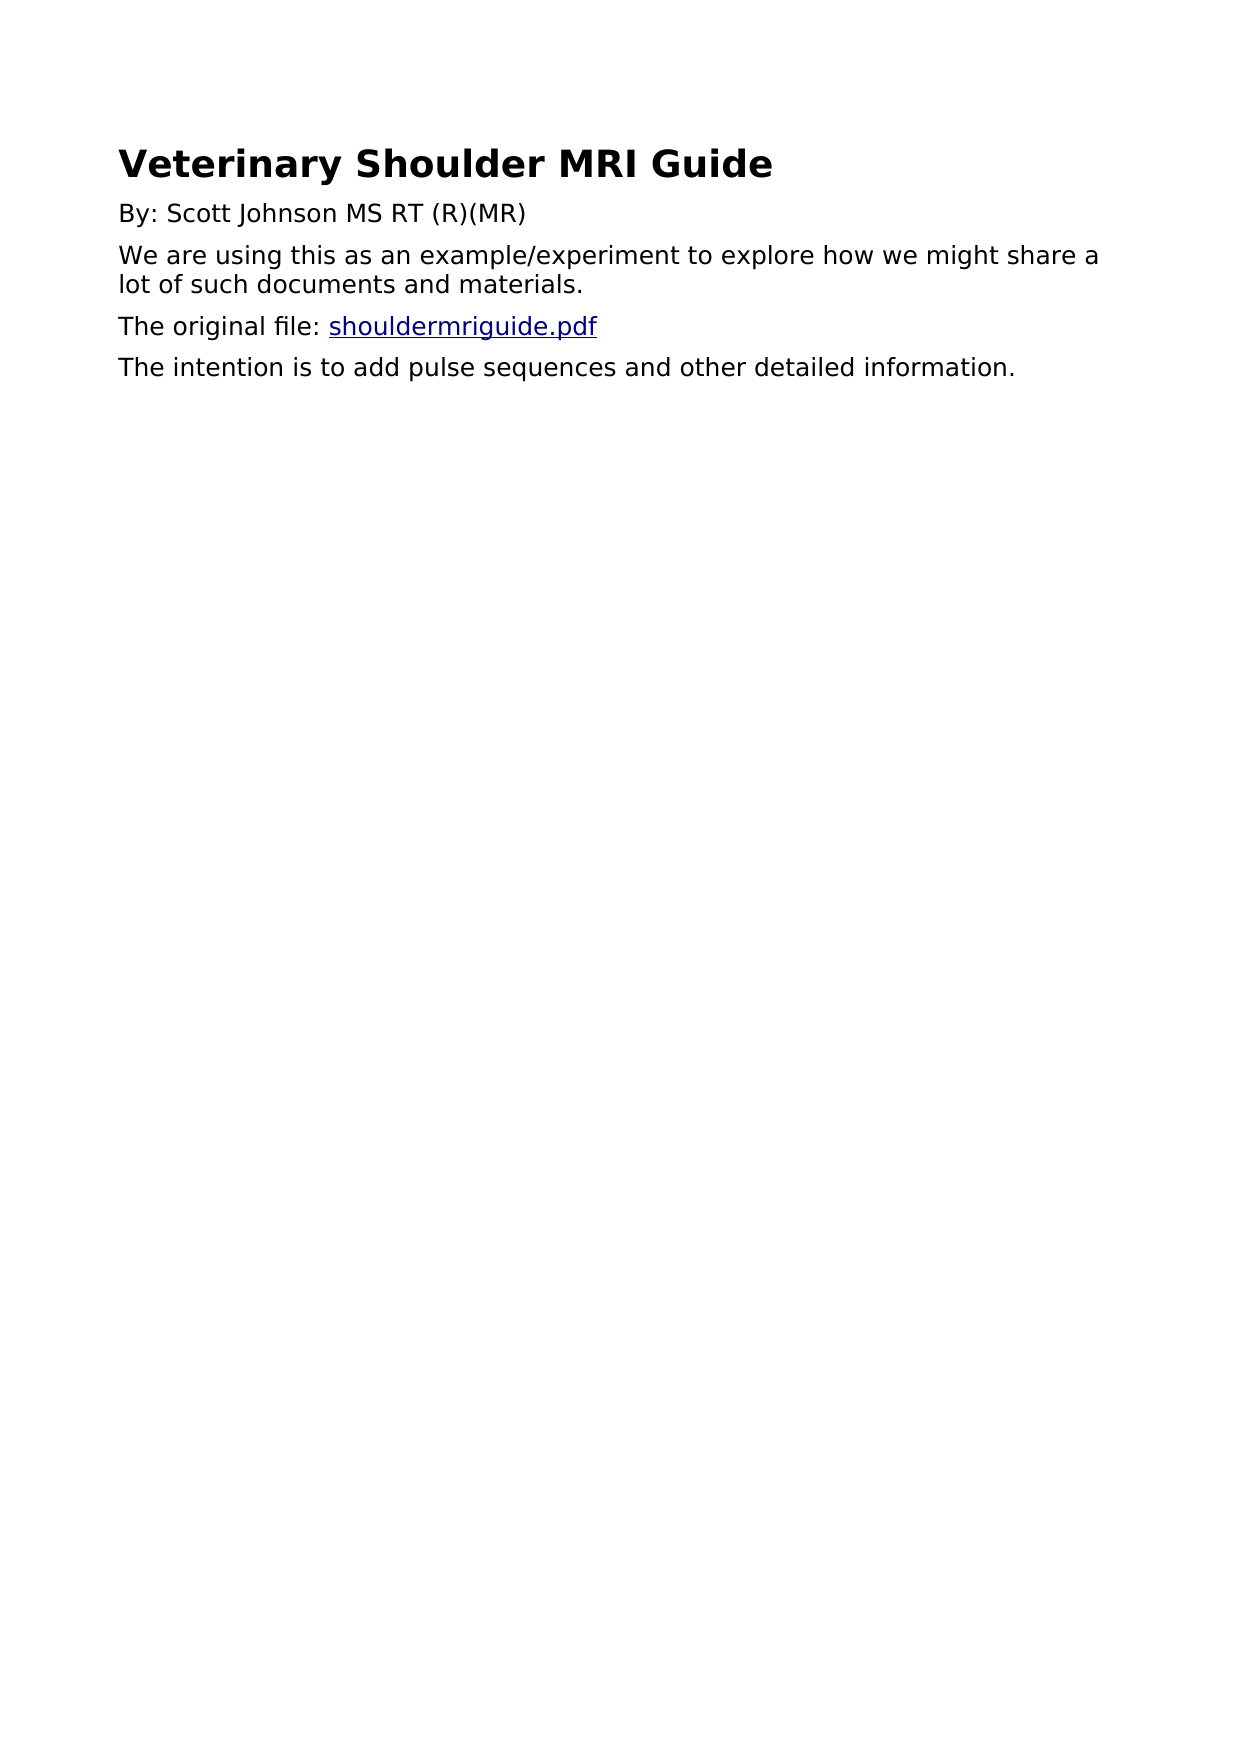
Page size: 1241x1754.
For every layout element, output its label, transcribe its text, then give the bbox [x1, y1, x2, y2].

subtitle Veterinary Shoulder MRI Guide [118, 143, 1122, 187]
text The intention is to add pulse sequences and other detailed information. [118, 353, 1122, 383]
text The original file: shouldermriguide.pdf [118, 312, 1122, 341]
text By: Scott Johnson MS RT (R)(MR) [118, 199, 1122, 228]
text We are using this as an example/experiment to explore how we might share a lot of such documents and materials. [118, 241, 1122, 299]
